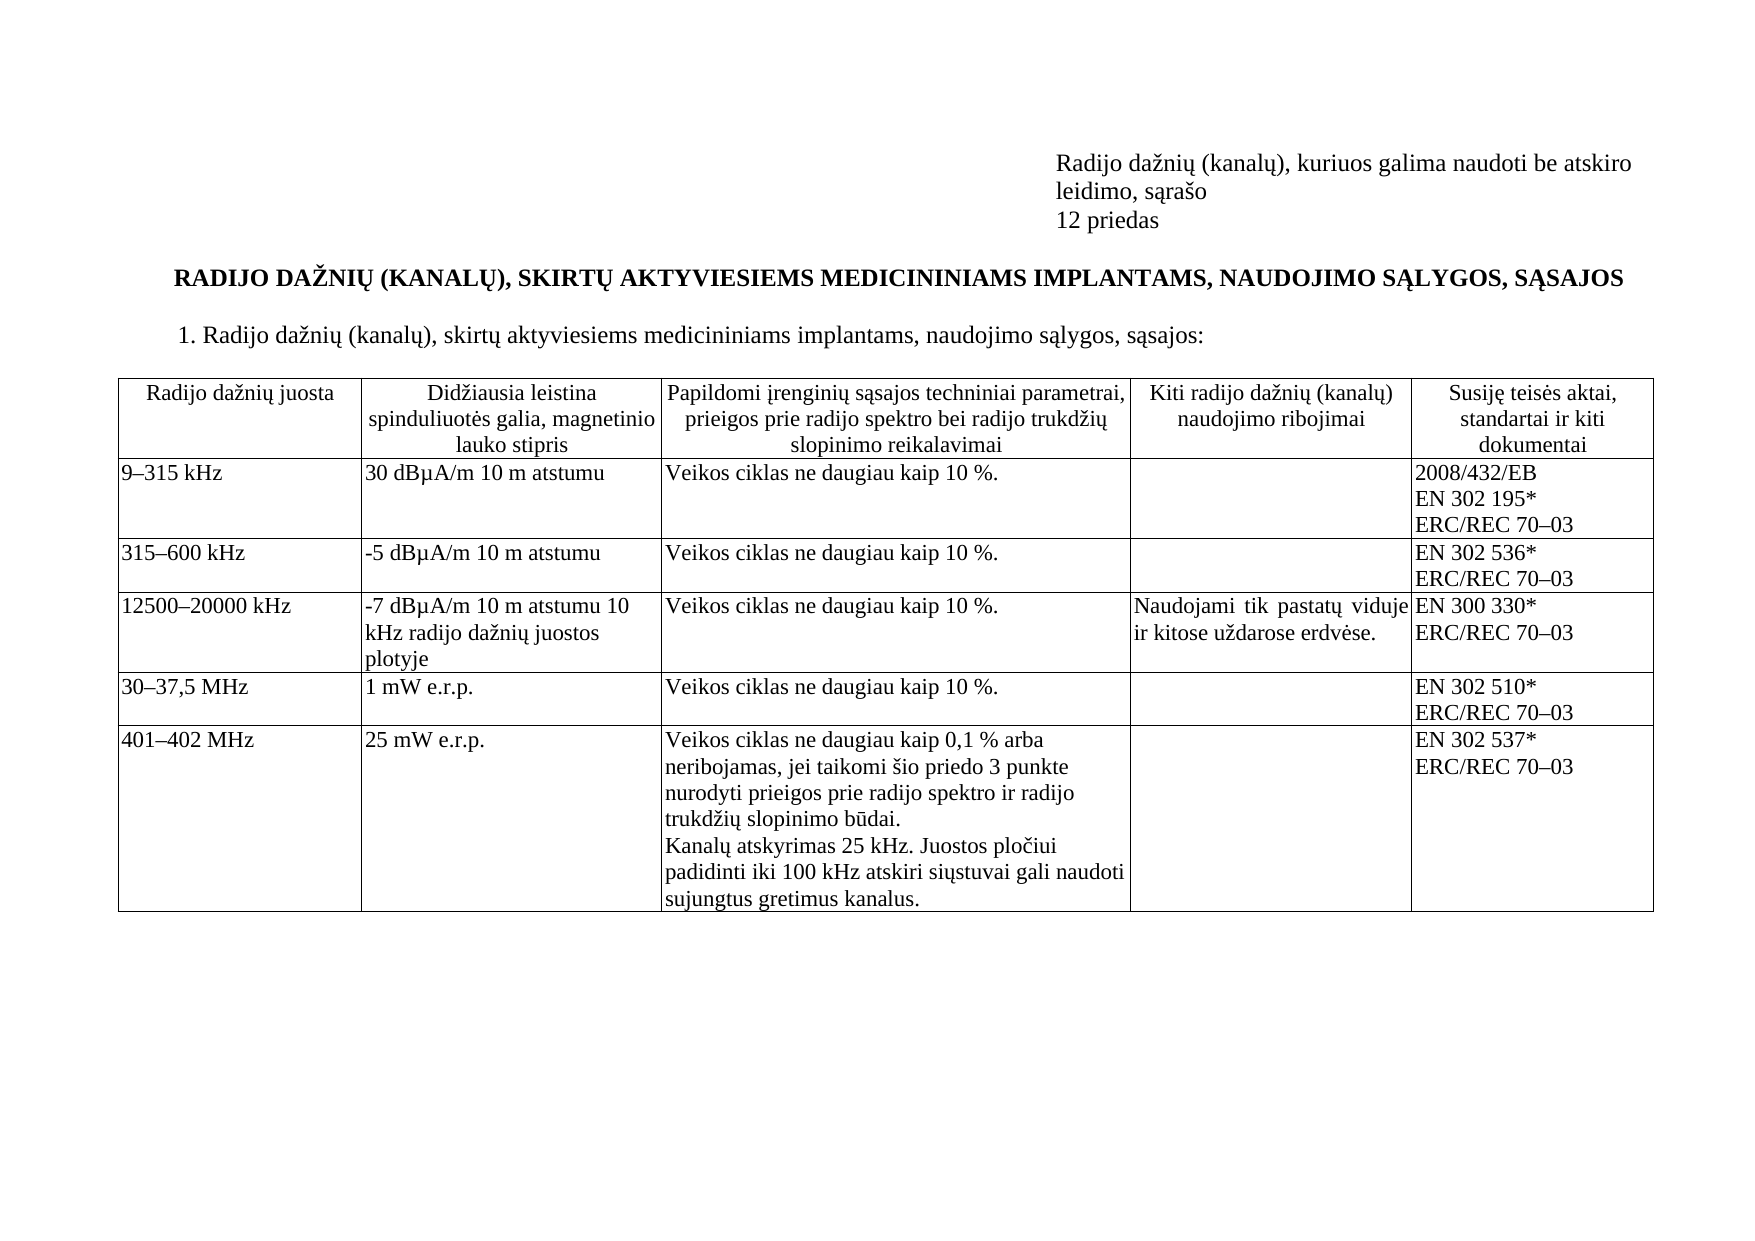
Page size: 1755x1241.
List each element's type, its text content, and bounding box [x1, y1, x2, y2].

table_cell Veikos ciklas ne daugiau kaip 10 %. [662, 459, 1130, 538]
table_cell 1 mW e.r.p. [362, 673, 661, 725]
table_cell [1131, 459, 1411, 538]
text Radijo dažnių (kanalų), kuriuos galima naudoti be atskiro [1056, 148, 1680, 176]
table_cell -5 dBµmiuA/m 10 m atstumu [362, 539, 661, 592]
table_cell Naudojami tik pastatų viduje ir kitose uždarose erdvėse. [1131, 593, 1411, 672]
table_cell EN 300 330* ERC/REC 70–03 [1412, 593, 1653, 672]
table_cell 2008/432/EB EN 302 195* ERC/REC 70–03 [1412, 459, 1653, 538]
text 12 priedas [1056, 205, 1680, 234]
table_header Papildomi įrenginių sąsajos techniniai parametrai, prieigos prie radijo spektro bei radijo trukdžių slopinimo reikalavimai [662, 379, 1130, 458]
text leidimo, sąrašo [1056, 176, 1680, 205]
table_cell EN 302 537* ERC/REC 70–03 [1412, 726, 1653, 911]
text RADIJO DAŽNIŲ (KANALŲ), SKIRTŲ AKTYVIESIEMS MEDICININIAMS IMPLANTAMS, NAUDOJIMO SĄLYGOS, SĄSAJOS [118, 263, 1680, 291]
table_cell 401–402 MHz [119, 726, 361, 911]
table_header Susiję teisės aktai, standartai ir kiti dokumentai [1412, 379, 1653, 458]
table_cell Veikos ciklas ne daugiau kaip 10 %. [662, 593, 1130, 672]
table_header Didžiausia leistina spinduliuotės galia, magnetinio lauko stipris [362, 379, 661, 458]
table_cell 9–315 kHz [119, 459, 361, 538]
table_cell [1131, 539, 1411, 592]
table_cell -7 dBµmiuA/m 10 m atstumu 10 kHz radijo dažnių juostos plotyje [362, 593, 661, 672]
table_cell EN 302 510* ERC/REC 70–03 [1412, 673, 1653, 725]
table_cell 30 dBµmiuA/m 10 m atstumu [362, 459, 661, 538]
table_cell [1131, 673, 1411, 725]
table_cell Veikos ciklas ne daugiau kaip 10 %. [662, 539, 1130, 592]
table_header Radijo dažnių juosta [119, 379, 361, 458]
text 1. Radijo dažnių (kanalų), skirtų aktyviesiems medicininiams implantams, naudojimo sąlygos, sąsajos: [118, 320, 1680, 349]
table_cell 315–600 kHz [119, 539, 361, 592]
table_cell 30–37,5 MHz [119, 673, 361, 725]
table_cell EN 302 536* ERC/REC 70–03 [1412, 539, 1653, 592]
table_cell 25 mW e.r.p. [362, 726, 661, 911]
table_header Kiti radijo dažnių (kanalų) naudojimo ribojimai [1131, 379, 1411, 458]
table_cell [1131, 726, 1411, 911]
table_cell 12500–20000 kHz [119, 593, 361, 672]
table_cell Veikos ciklas ne daugiau kaip 0,1 % arba neribojamas, jei taikomi šio priedo 3 punkte nurodyti prieigos prie radijo spektro ir radijo trukdžių slopinimo būdai. Kanalų atskyrimas 25 kHz. Juostos pločiui padidinti iki 100 kHz atskiri siųstuvai gali naudoti sujungtus gretimus kanalus. [662, 726, 1130, 911]
table_cell Veikos ciklas ne daugiau kaip 10 %. [662, 673, 1130, 725]
